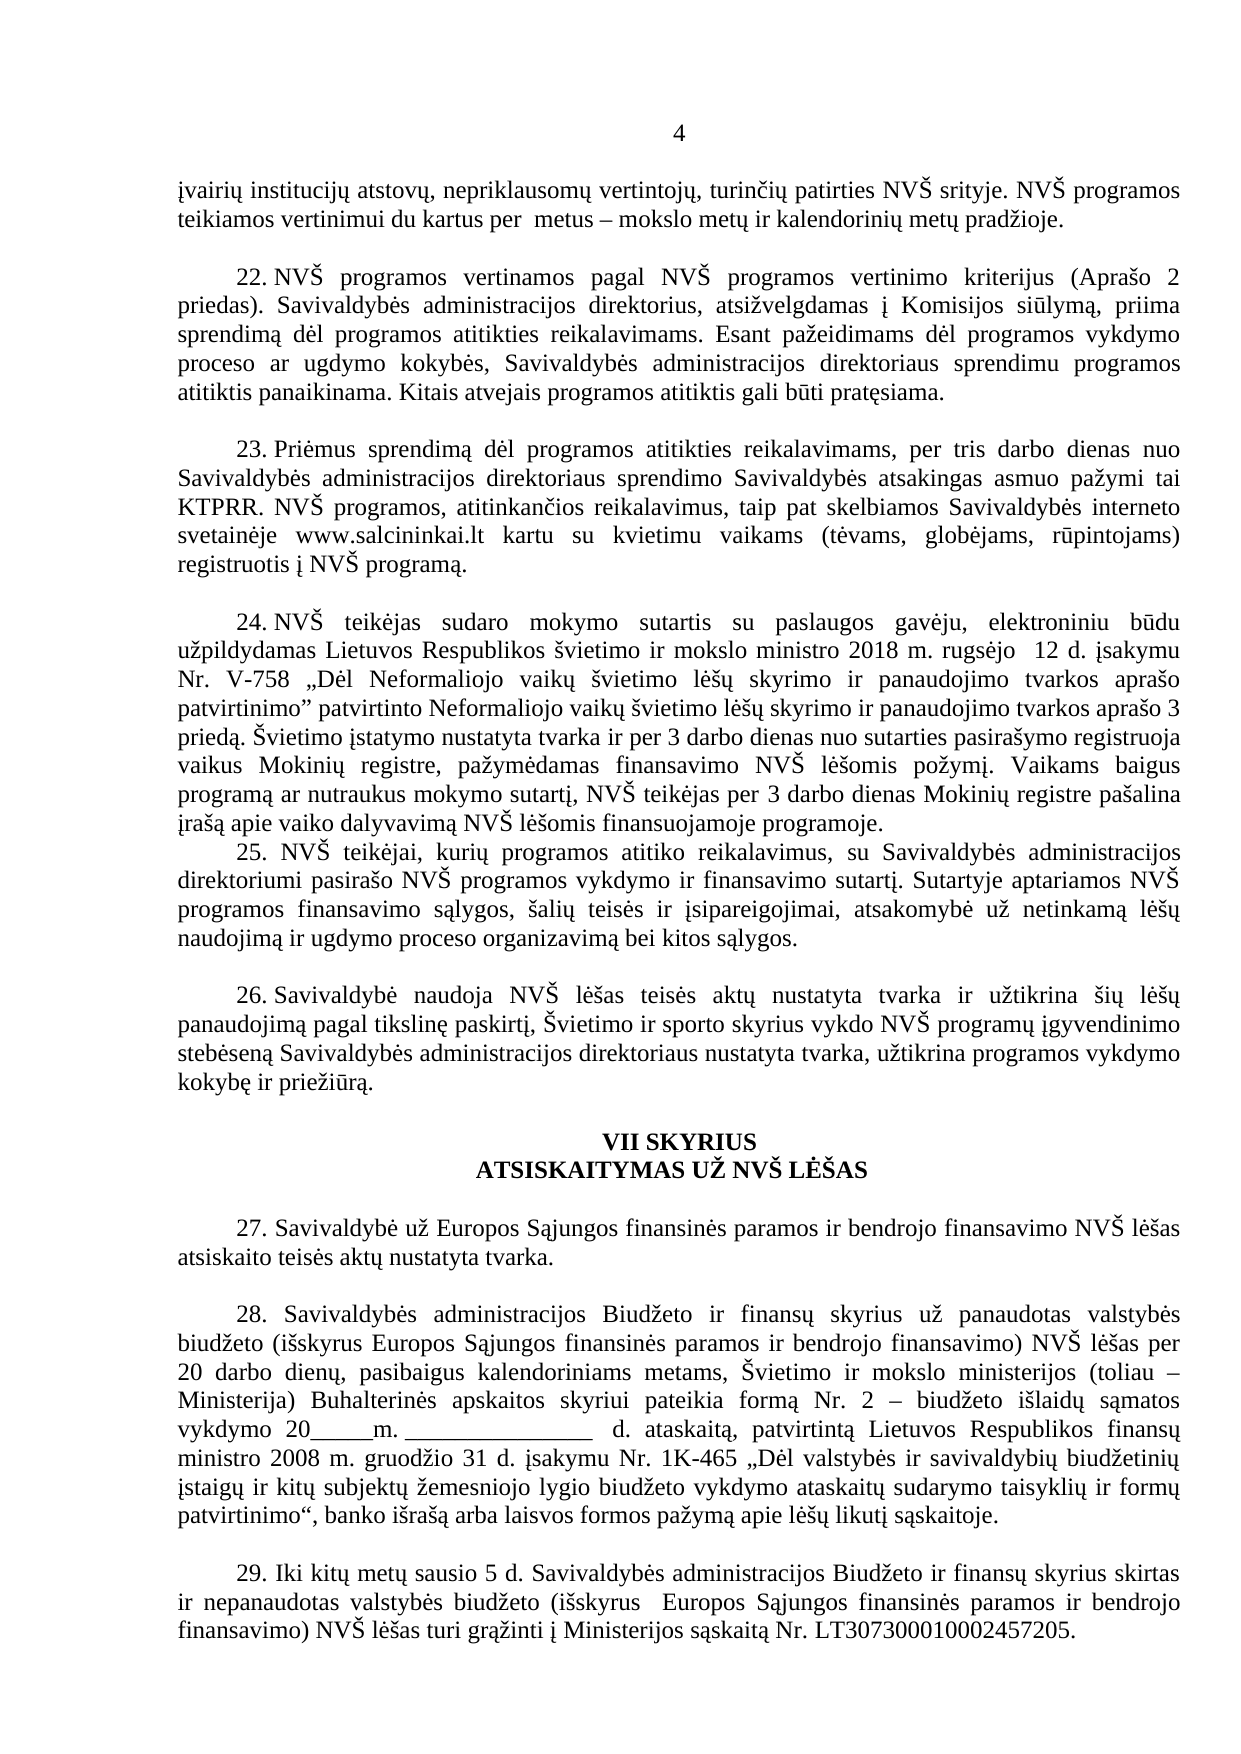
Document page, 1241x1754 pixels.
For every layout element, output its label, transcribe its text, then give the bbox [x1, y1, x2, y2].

text įvairių institucijų atstovų, nepriklausomų vertintojų, turinčių patirties NVŠ srityje. NVŠ programos teikiamos vertinimui du kartus per metus – mokslo metų ir kalendorinių metų pradžioje. [177, 176, 1181, 233]
text 27. Savivaldybė už Europos Sąjungos finansinės paramos ir bendrojo finansavimo NVŠ lėšas atsiskaito teisės aktų nustatyta tvarka. [177, 1213, 1181, 1271]
text ATSISKAITYMAS UŽ NVŠ LĖŠAS [162, 1156, 1181, 1184]
text VII SKYRIUS [177, 1127, 1181, 1156]
text 24. NVŠ teikėjas sudaro mokymo sutartis su paslaugos gavėju, elektroniniu būdu užpildydamas Lietuvos Respublikos švietimo ir mokslo ministro 2018 m. rugsėjo 12 d. įsakymu Nr. V-758 „Dėl Neformaliojo vaikų švietimo lėšų skyrimo ir panaudojimo tvarkos aprašo patvirtinimo” patvirtinto Neformaliojo vaikų švietimo lėšų skyrimo ir panaudojimo tvarkos aprašo 3 priedą. Švietimo įstatymo nustatyta tvarka ir per 3 darbo dienas nuo sutarties pasirašymo registruoja vaikus Mokinių registre, pažymėdamas finansavimo NVŠ lėšomis požymį. Vaikams baigus programą ar nutraukus mokymo sutartį, NVŠ teikėjas per 3 darbo dienas Mokinių registre pašalina įrašą apie vaiko dalyvavimą NVŠ lėšomis finansuojamoje programoje. [177, 607, 1181, 837]
text 26. Savivaldybė naudoja NVŠ lėšas teisės aktų nustatyta tvarka ir užtikrina šių lėšų panaudojimą pagal tikslinę paskirtį, Švietimo ir sporto skyrius vykdo NVŠ programų įgyvendinimo stebėseną Savivaldybės administracijos direktoriaus nustatyta tvarka, užtikrina programos vykdymo kokybę ir priežiūrą. [177, 981, 1181, 1096]
text 25. NVŠ teikėjai, kurių programos atitiko reikalavimus, su Savivaldybės administracijos direktoriumi pasirašo NVŠ programos vykdymo ir finansavimo sutartį. Sutartyje aptariamos NVŠ programos finansavimo sąlygos, šalių teisės ir įsipareigojimai, atsakomybė už netinkamą lėšų naudojimą ir ugdymo proceso organizavimą bei kitos sąlygos. [177, 837, 1181, 952]
text 23. Priėmus sprendimą dėl programos atitikties reikalavimams, per tris darbo dienas nuo Savivaldybės administracijos direktoriaus sprendimo Savivaldybės atsakingas asmuo pažymi tai KTPRR. NVŠ programos, atitinkančios reikalavimus, taip pat skelbiamos Savivaldybės interneto svetainėje www.salcininkai.lt kartu su kvietimu vaikams (tėvams, globėjams, rūpintojams) registruotis į NVŠ programą. [177, 434, 1181, 578]
text 29. Iki kitų metų sausio 5 d. Savivaldybės administracijos Biudžeto ir finansų skyrius skirtas ir nepanaudotas valstybės biudžeto (išskyrus Europos Sąjungos finansinės paramos ir bendrojo finansavimo) NVŠ lėšas turi grąžinti į Ministerijos sąskaitą Nr. LT307300010002457205. [177, 1558, 1181, 1644]
text 28. Savivaldybės administracijos Biudžeto ir finansų skyrius už panaudotas valstybės biudžeto (išskyrus Europos Sąjungos finansinės paramos ir bendrojo finansavimo) NVŠ lėšas per 20 darbo dienų, pasibaigus kalendoriniams metams, Švietimo ir mokslo ministerijos (toliau – Ministerija) Buhalterinės apskaitos skyriui pateikia formą Nr. 2 – biudžeto išlaidų sąmatos vykdymo 20_____m. _______________ d. ataskaitą, patvirtintą Lietuvos Respublikos finansų ministro 2008 m. gruodžio 31 d. įsakymu Nr. 1K-465 „Dėl valstybės ir savivaldybių biudžetinių įstaigų ir kitų subjektų žemesniojo lygio biudžeto vykdymo ataskaitų sudarymo taisyklių ir formų patvirtinimo“, banko išrašą arba laisvos formos pažymą apie lėšų likutį sąskaitoje. [177, 1299, 1181, 1529]
text 22. NVŠ programos vertinamos pagal NVŠ programos vertinimo kriterijus (Aprašo 2 priedas). Savivaldybės administracijos direktorius, atsižvelgdamas į Komisijos siūlymą, priima sprendimą dėl programos atitikties reikalavimams. Esant pažeidimams dėl programos vykdymo proceso ar ugdymo kokybės, Savivaldybės administracijos direktoriaus sprendimu programos atitiktis panaikinama. Kitais atvejais programos atitiktis gali būti pratęsiama. [177, 262, 1181, 406]
